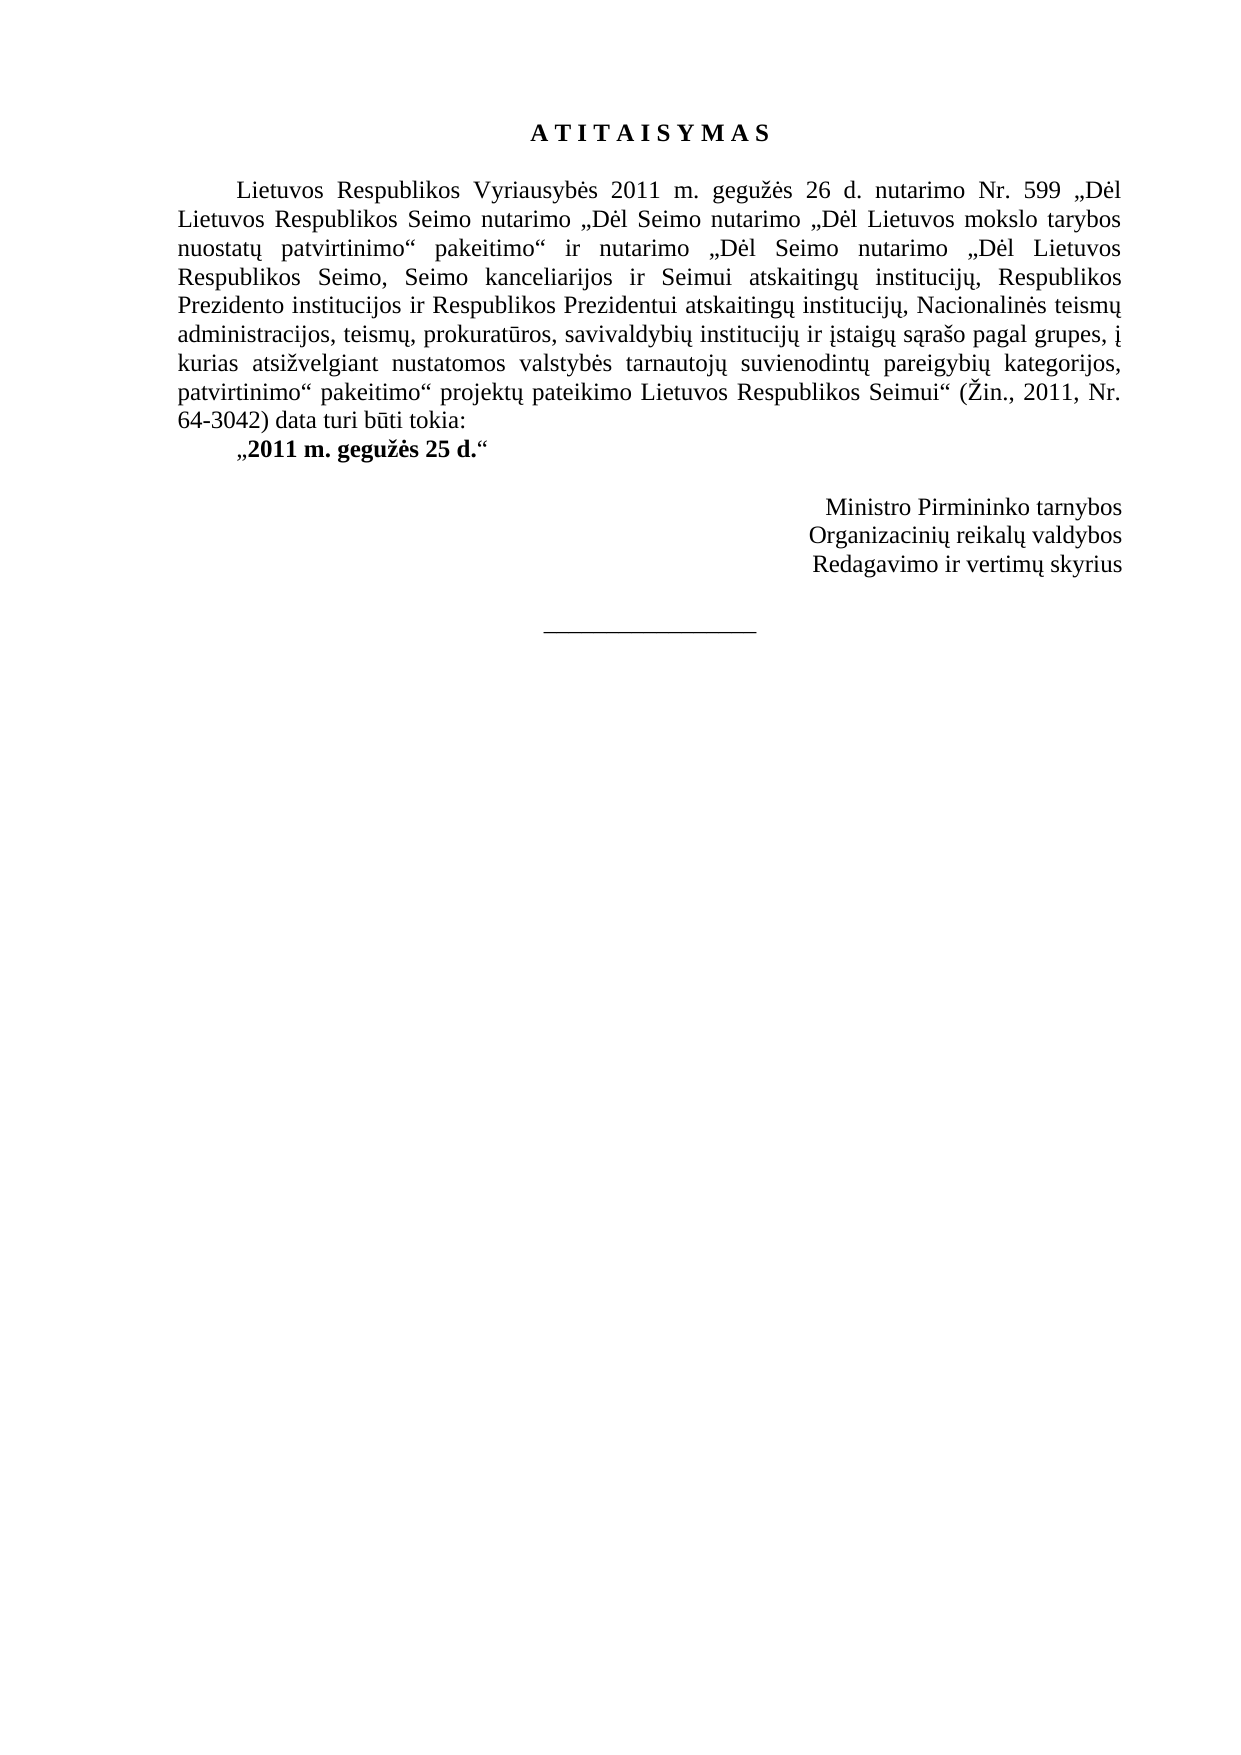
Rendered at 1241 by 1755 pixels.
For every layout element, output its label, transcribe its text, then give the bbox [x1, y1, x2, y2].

text Lietuvos Respublikos Vyriausybės 2011 m. gegužės 26 d. nutarimo Nr. 599 „Dėl Lietuvos Respublikos Seimo nutarimo „Dėl Seimo nutarimo „Dėl Lietuvos mokslo tarybos nuostatų patvirtinimo“ pakeitimo“ ir nutarimo „Dėl Seimo nutarimo „Dėl Lietuvos Respublikos Seimo, Seimo kanceliarijos ir Seimui atskaitingų institucijų, Respublikos Prezidento institucijos ir Respublikos Prezidentui atskaitingų institucijų, Nacionalinės teismų administracijos, teismų, prokuratūros, savivaldybių institucijų ir įstaigų sąrašo pagal grupes, į kurias atsižvelgiant nustatomos valstybės tarnautojų suvienodintų pareigybių kategorijos, patvirtinimo“ pakeitimo“ projektų pateikimo Lietuvos Respublikos Seimui“ (Žin., 2011, Nr. 64-3042) data turi būti tokia: [177, 176, 1122, 434]
text ATITAISYMAS [177, 118, 1122, 147]
text Redagavimo ir vertimų skyrius [177, 549, 1122, 578]
text Organizacinių reikalų valdybos [177, 521, 1122, 549]
text _________________ [177, 607, 1122, 636]
text „2011 m. gegužės 25 d.“ [177, 434, 1122, 463]
text Ministro Pirmininko tarnybos [177, 492, 1122, 521]
